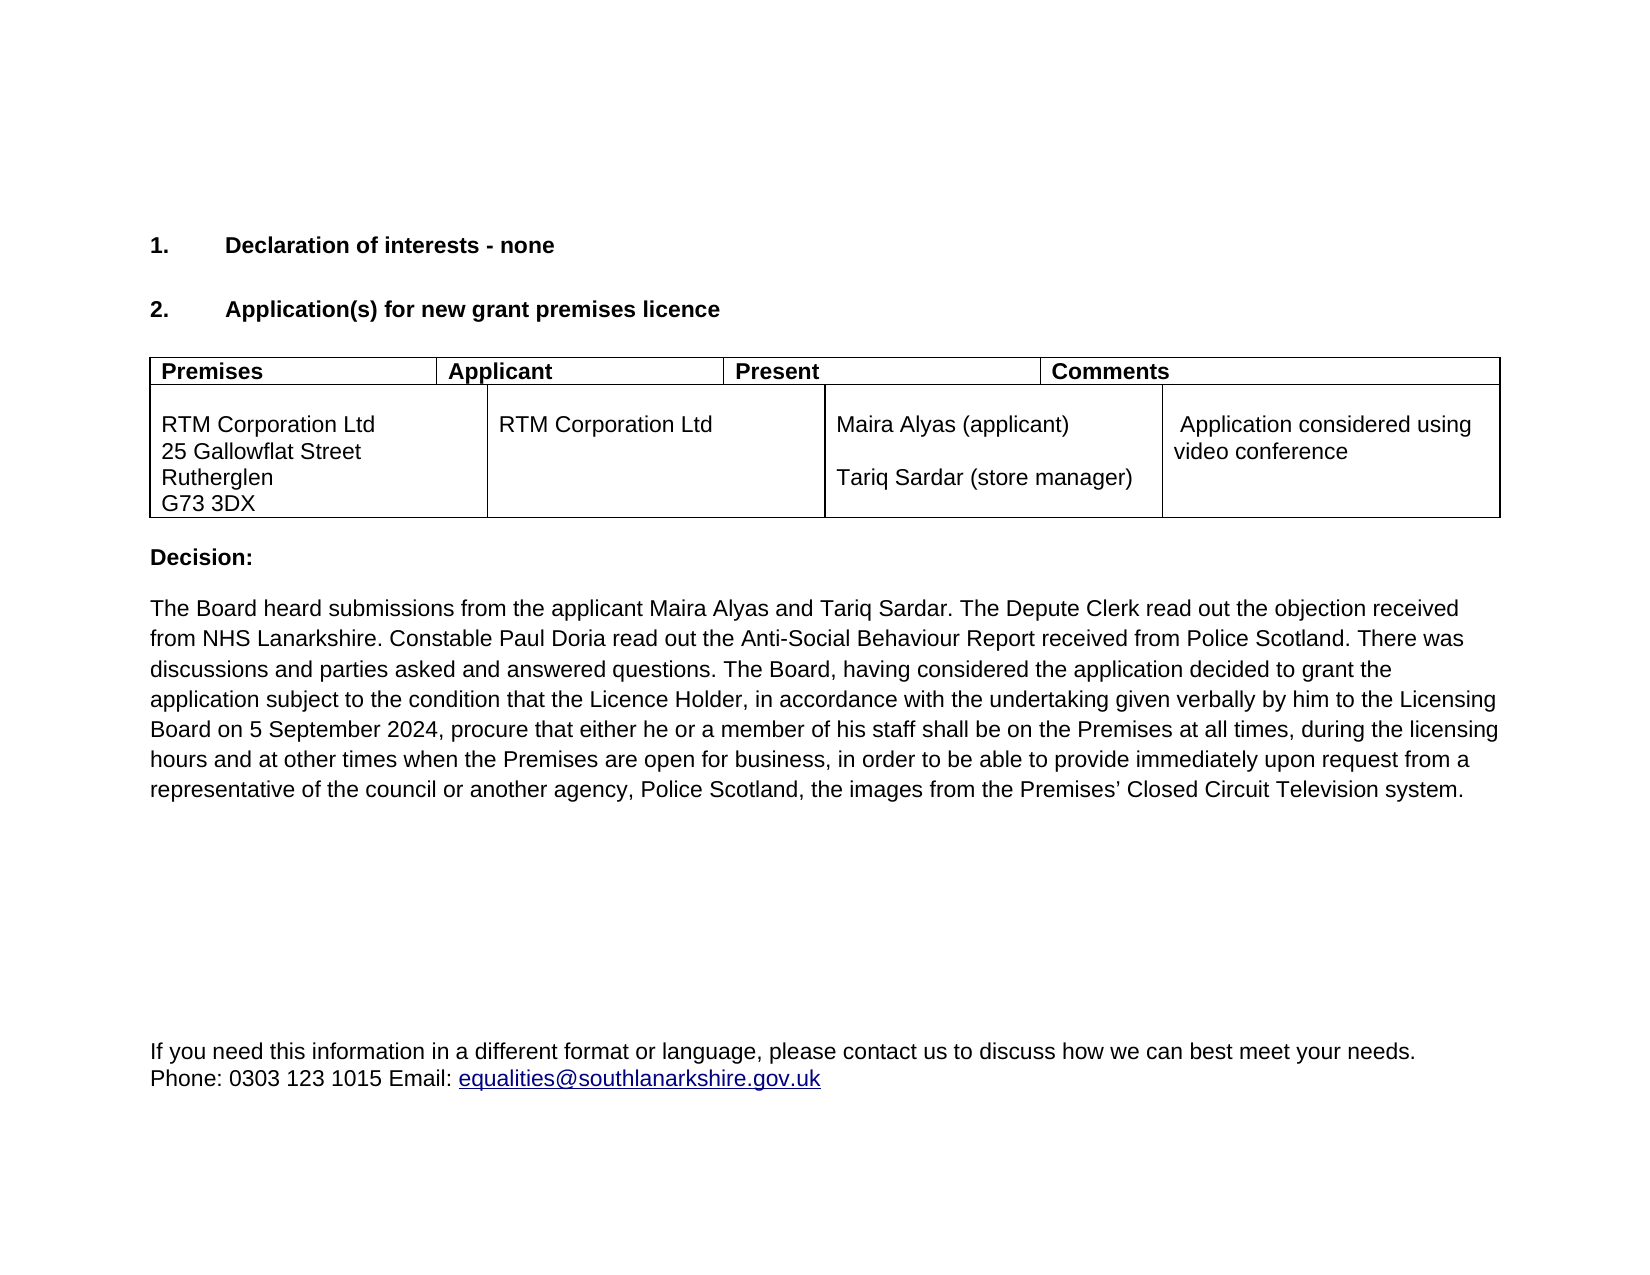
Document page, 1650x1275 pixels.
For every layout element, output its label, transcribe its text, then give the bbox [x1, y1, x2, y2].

subtitle 1. Declaration of interests - none [150, 232, 1500, 258]
table_cell RTM Corporation Ltd 25 Gallowflat Street Rutherglen G73 3DX [151, 385, 487, 517]
table_header Comments [1041, 358, 1499, 384]
subtitle 2. Application(s) for new grant premises licence [150, 296, 1500, 322]
text The Board heard submissions from the applicant Maira Alyas and Tariq Sardar. The Depute Clerk read out the objection received from NHS Lanarkshire. Constable Paul Doria read out the Anti-Social Behaviour Report received from Police Scotland. There was discussions and parties asked and answered questions. The Board, having considered the application decided to grant the application subject to the condition that the Licence Holder, in accordance with the undertaking given verbally by him to the Licensing Board on 5 September 2024, procure that either he or a member of his staff shall be on the Premises at all times, during the licensing hours and at other times when the Premises are open for business, in order to be able to provide immediately upon request from a representative of the council or another agency, Police Scotland, the images from the Premises’ Closed Circuit Television system. [150, 595, 1500, 803]
table_cell Application considered using video conference [1163, 385, 1499, 517]
text If you need this information in a different format or language, please contact us to discuss how we can best meet your needs. [150, 1038, 1500, 1065]
text Decision: [150, 544, 1500, 571]
table_header Applicant [437, 358, 723, 384]
table_cell RTM Corporation Ltd [488, 385, 824, 517]
text Phone: 0303 123 1015 Email: equalities@southlanarkshire.gov.uk [150, 1065, 1500, 1091]
table_cell Maira Alyas (applicant) Tariq Sardar (store manager) [826, 385, 1162, 517]
table_header Premises [151, 358, 436, 384]
table_header Present [724, 358, 1040, 384]
